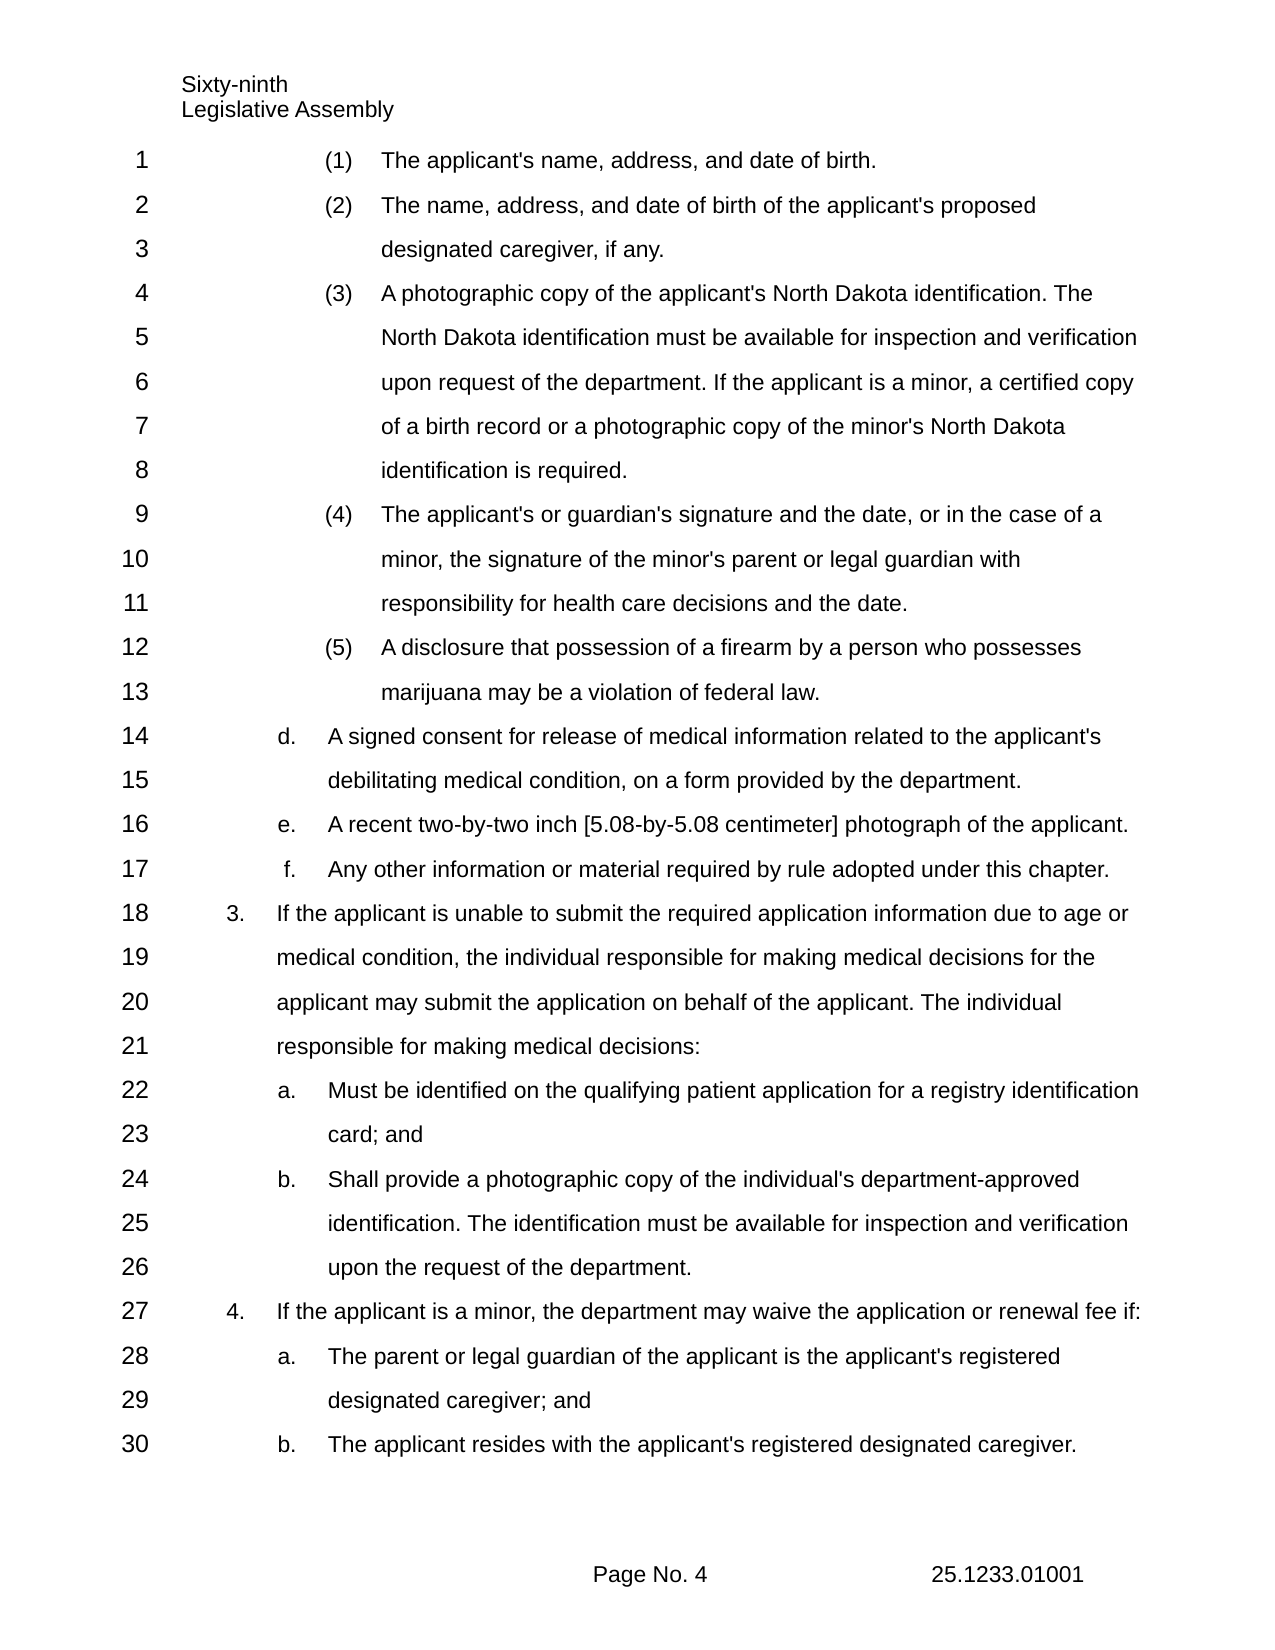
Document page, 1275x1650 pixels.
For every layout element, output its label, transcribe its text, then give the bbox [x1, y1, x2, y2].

text (1) The applicant's name, address, and date of birth. [181, 133, 1154, 178]
text b. The applicant resides with the applicant's registered designated caregiver. [181, 1417, 1154, 1461]
text a. Must be identified on the qualifying patient application for a registry identification card; and [181, 1063, 1154, 1152]
text e. A recent two‑by‑two inch [5.08‑by‑5.08 centimeter] photograph of the applicant. [181, 797, 1154, 842]
text (5) A disclosure that possession of a firearm by a person who possesses marijuana may be a violation of federal law. [181, 620, 1154, 709]
text b. Shall provide a photographic copy of the individual's department-approved identification. The identification must be available for inspection and verification upon the request of the department. [181, 1152, 1154, 1284]
text 3. If the applicant is unable to submit the required application information due to age or medical condition, the individual responsible for making medical decisions for the applicant may submit the application on behalf of the applicant. The individual responsible for making medical decisions: [181, 886, 1154, 1063]
text (3) A photographic copy of the applicant's North Dakota identification. The North Dakota identification must be available for inspection and verification upon request of the department. If the applicant is a minor, a certified copy of a birth record or a photographic copy of the minor's North Dakota identification is required. [181, 266, 1154, 487]
text d. A signed consent for release of medical information related to the applicant's debilitating medical condition, on a form provided by the department. [181, 709, 1154, 797]
text 4. If the applicant is a minor, the department may waive the application or renewal fee if: [181, 1284, 1154, 1329]
text (2) The name, address, and date of birth of the applicant's proposed designated caregiver, if any. [181, 178, 1154, 266]
text f. Any other information or material required by rule adopted under this chapter. [181, 842, 1154, 886]
text (4) The applicant's or guardian's signature and the date, or in the case of a minor, the signature of the minor's parent or legal guardian with responsibility for health care decisions and the date. [181, 487, 1154, 620]
text a. The parent or legal guardian of the applicant is the applicant's registered designated caregiver; and [181, 1329, 1154, 1417]
